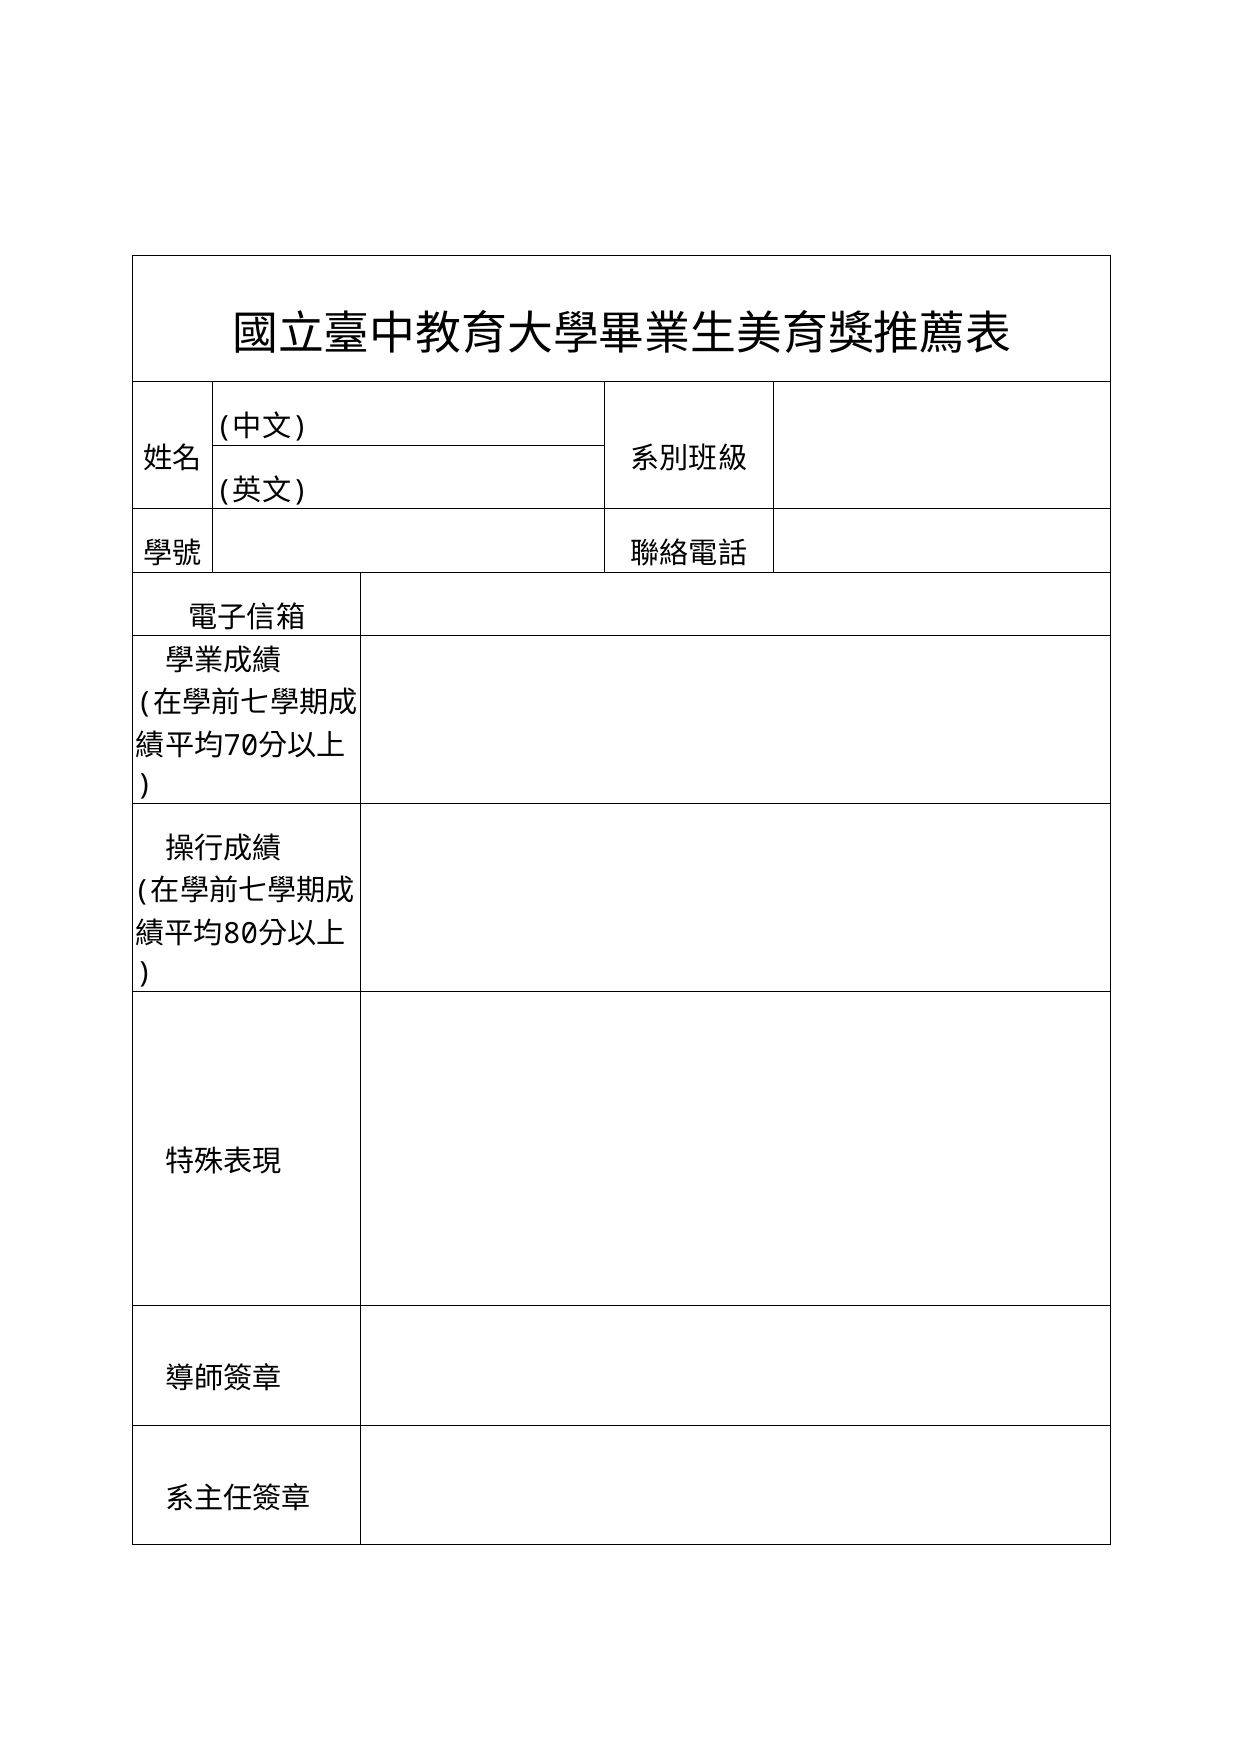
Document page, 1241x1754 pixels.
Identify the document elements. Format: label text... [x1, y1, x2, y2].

table_cell (英文) [213, 446, 604, 508]
table_cell 系別班級 [605, 382, 773, 508]
table_cell 姓名 [133, 382, 212, 508]
table_cell [361, 636, 1110, 803]
table_cell 系主任簽章 [133, 1426, 360, 1544]
table_cell 聯絡電話 [605, 509, 773, 572]
table_cell [361, 992, 1110, 1305]
table_cell 導師簽章 [133, 1306, 360, 1424]
table_cell [213, 509, 604, 572]
table_cell [361, 804, 1110, 991]
table_cell (中文) [213, 382, 604, 445]
table_cell [361, 573, 1110, 635]
table_cell [361, 1306, 1110, 1424]
table_header 國立臺中教育大學畢業生美育獎推薦表 [133, 256, 1110, 381]
table_cell 特殊表現 [133, 992, 360, 1305]
table_cell [774, 509, 1110, 572]
table_cell [361, 1426, 1110, 1544]
table_cell 學號 [133, 509, 212, 572]
table_cell 操行成績 (在學前七學期成績平均80分以上) [133, 804, 360, 991]
table_cell 電子信箱 [133, 573, 360, 635]
table_cell [774, 382, 1110, 508]
table_cell 學業成績 (在學前七學期成績平均70分以上) [133, 636, 360, 803]
